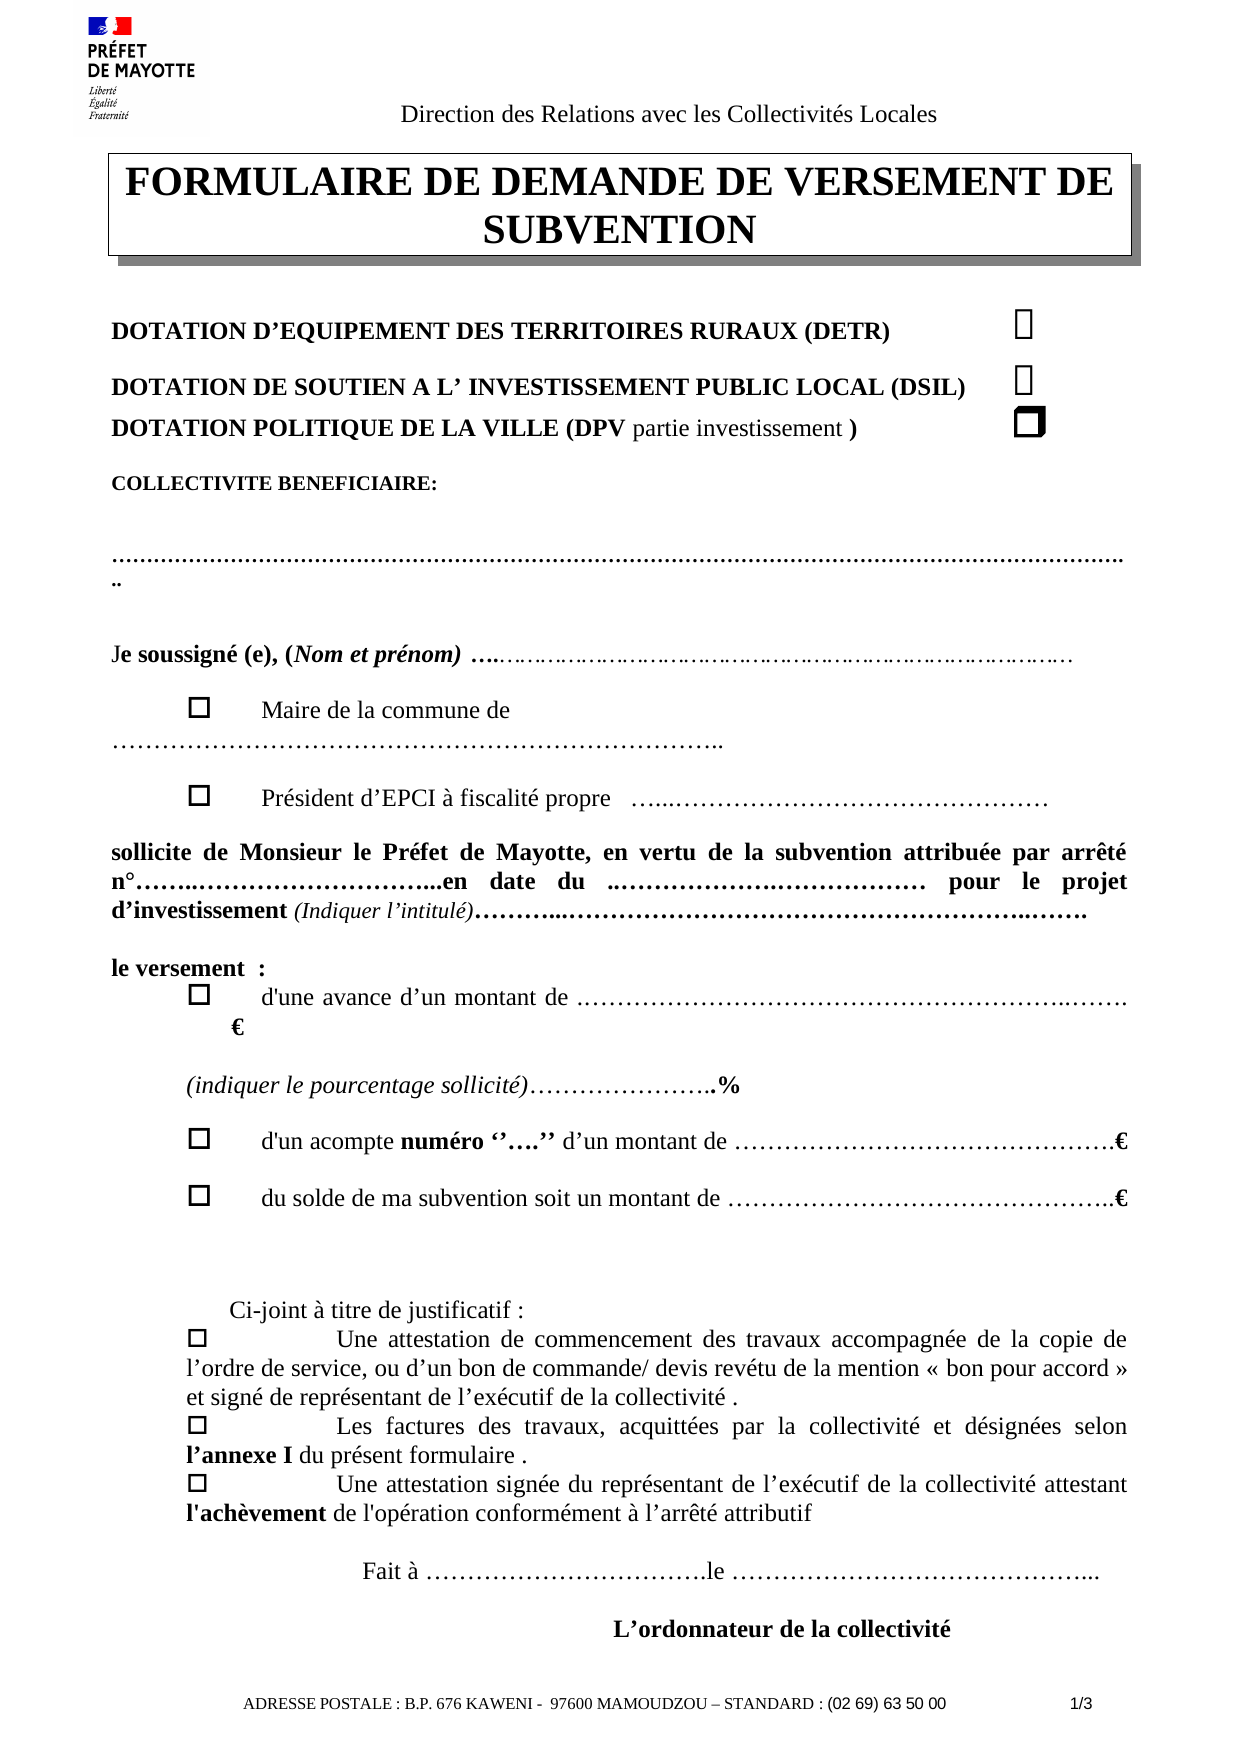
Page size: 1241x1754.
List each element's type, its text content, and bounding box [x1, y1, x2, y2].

text DOTATION D’EQUIPEMENT DES TERRITOIRES RURAUX (DETR)  [111, 295, 1128, 351]
list (indiquer le pourcentage sollicité)…………………..% [186, 1070, 1128, 1099]
text Ci-joint à titre de justificatif : [111, 1294, 1128, 1324]
text L’ordonnateur de la collectivité [148, 1614, 1128, 1643]
list  Une attestation signée du représentant de l’exécutif de la collectivité attestant l'achèvement de l'opération conformément à l’arrêté attributif [148, 1469, 1128, 1527]
list  Une attestation de commencement des travaux accompagnée de la copie de l’ordre de service, ou d’un bon de commande/ devis revétu de la mention « bon pour accord » et signé de représentant de l’exécutif de la collectivité . [148, 1324, 1128, 1411]
text DOTATION DE SOUTIEN A L’ INVESTISSEMENT PUBLIC LOCAL (DSIL)  [111, 351, 1128, 408]
text  Président d’EPCI à fiscalité propre …...……………………………………… [111, 783, 1128, 813]
list  d'un acompte numéro ‘’….’’ d’un montant de ……………………………………….€ [186, 1126, 1128, 1156]
text COLLECTIVITE BENEFICIAIRE: [111, 471, 1128, 495]
text  Maire de la commune de ……………………………………………………………….. [111, 695, 1128, 754]
text le versement : [111, 953, 1128, 982]
list  d'une avance d’un montant de .…………………………………………………..…….€ [186, 982, 1128, 1041]
text Je soussigné (e), (Nom et prénom) ….………………………………………………………………………… [111, 639, 1128, 668]
text sollicite de Monsieur le Préfet de Mayotte, en vertu de la subvention attribuée par arrêté n°……..………………………...en date du ..……………….……………… pour le projet d’investissement (Indiquer l’intitulé)………...………………………………………………..……. [111, 837, 1128, 924]
text ………………………………………………………………………………………………………………………………... [111, 519, 1128, 591]
text Direction des Relations avec les Collectivités Locales [210, 99, 1128, 128]
list  du solde de ma subvention soit un montant de ………………………………………..€ [186, 1182, 1128, 1212]
list  Les factures des travaux, acquittées par la collectivité et désignées selon l’annexe I du présent formulaire . [148, 1411, 1128, 1469]
text FORMULAIRE DE DEMANDE DE VERSEMENT DE SUBVENTION [109, 154, 1131, 255]
text Fait à …………………………….le ……………………………………... [229, 1556, 1128, 1585]
text DOTATION POLITIQUE DE LA VILLE (DPV partie investissement )  [111, 408, 1128, 446]
picture [73, 0, 210, 137]
